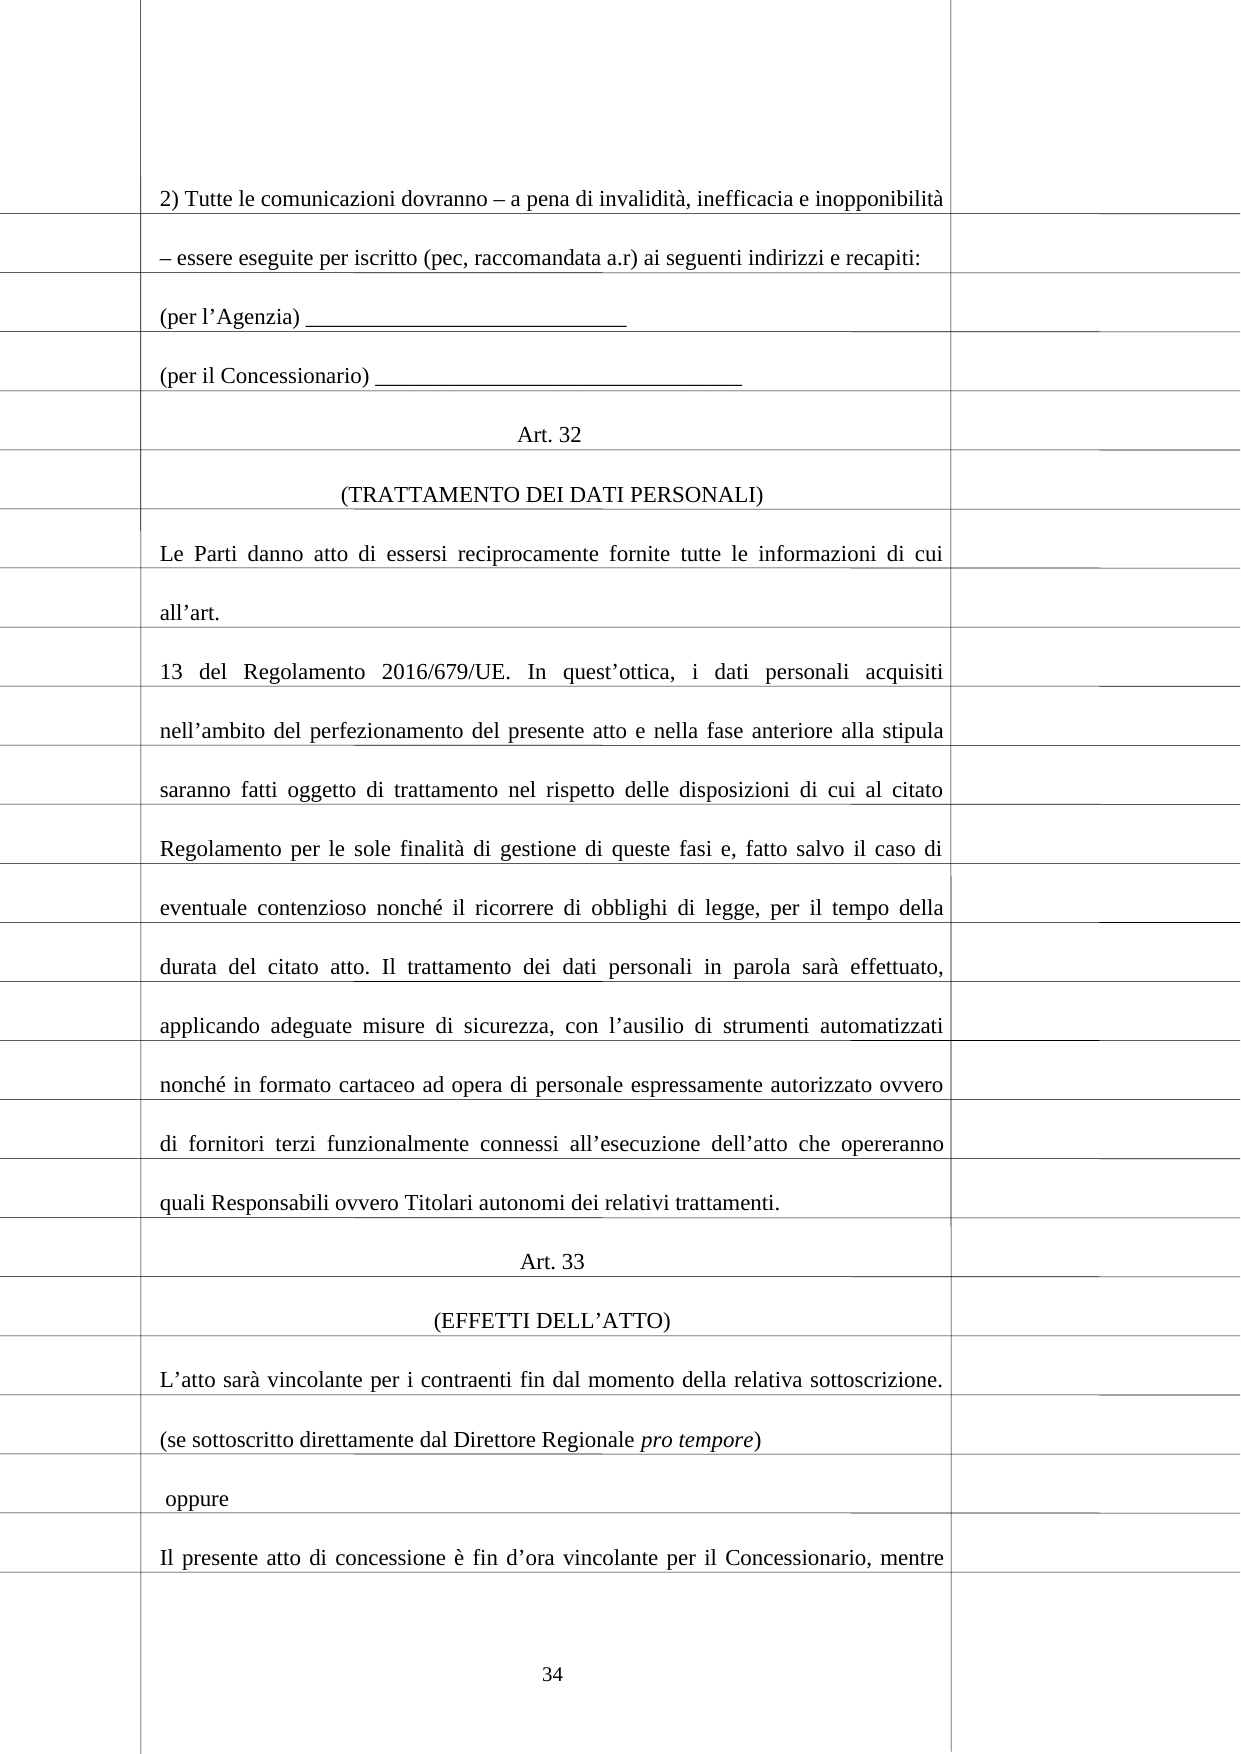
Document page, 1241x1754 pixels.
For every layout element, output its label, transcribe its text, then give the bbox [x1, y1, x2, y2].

text 2) Tutte le comunicazioni dovranno – a pena di invalidità, inefficacia e inopponibilità [159, 159, 945, 213]
text [159, 1514, 945, 1518]
text quali Responsabili ovvero Titolari autonomi dei relativi trattamenti. [159, 1159, 945, 1217]
text (per il Concessionario) ________________________________ [159, 337, 945, 390]
text [159, 510, 945, 514]
text [159, 628, 945, 632]
text (per l’Agenzia) ____________________________ [159, 278, 945, 331]
text applicando adeguate misure di sicurezza, con l’ausilio di strumenti automatizzati [159, 982, 945, 1040]
text (EFFETTI DELL’ATTO) [159, 1282, 945, 1335]
text nell’ambito del perfezionamento del presente atto e nella fase anteriore alla stipula [159, 687, 945, 745]
text [159, 451, 945, 455]
text oppure [159, 1459, 945, 1512]
text [159, 392, 945, 396]
text [159, 332, 945, 337]
text nonché in formato cartaceo ad opera di personale espressamente autorizzato ovvero [159, 1041, 945, 1099]
text saranno fatti oggetto di trattamento nel rispetto delle disposizioni di cui al citato [159, 746, 945, 803]
text di fornitori terzi funzionalmente connessi all’esecuzione dell’atto che opereranno [159, 1100, 945, 1158]
text [159, 1277, 945, 1282]
text – essere eseguite per iscritto (pec, raccomandata a.r) ai seguenti indirizzi e recapiti: [159, 214, 945, 272]
text L’atto sarà vincolante per i contraenti fin dal momento della relativa sottoscrizione. [159, 1341, 945, 1394]
text Regolamento per le sole finalità di gestione di queste fasi e, fatto salvo il caso di [159, 805, 945, 863]
text Art. 32 [159, 396, 945, 449]
text eventuale contenzioso nonché il ricorrere di obblighi di legge, per il tempo della [159, 864, 945, 922]
text [159, 1337, 945, 1341]
text [159, 273, 945, 278]
text all’art. [159, 569, 945, 626]
text (se sottoscritto direttamente dal Direttore Regionale pro tempore) [159, 1396, 945, 1453]
text (TRATTAMENTO DEI DATI PERSONALI) [159, 455, 945, 508]
text durata del citato atto. Il trattamento dei dati personali in parola sarà effettuato, [159, 923, 945, 981]
text 13 del Regolamento 2016/679/UE. In quest’ottica, i dati personali acquisiti [159, 632, 945, 685]
text Il presente atto di concessione è fin d’ora vincolante per il Concessionario, mentre [159, 1518, 945, 1571]
text [159, 1455, 945, 1459]
text Art. 33 [159, 1223, 945, 1276]
text Le Parti danno atto di essersi reciprocamente fornite tutte le informazioni di cui [159, 514, 945, 567]
